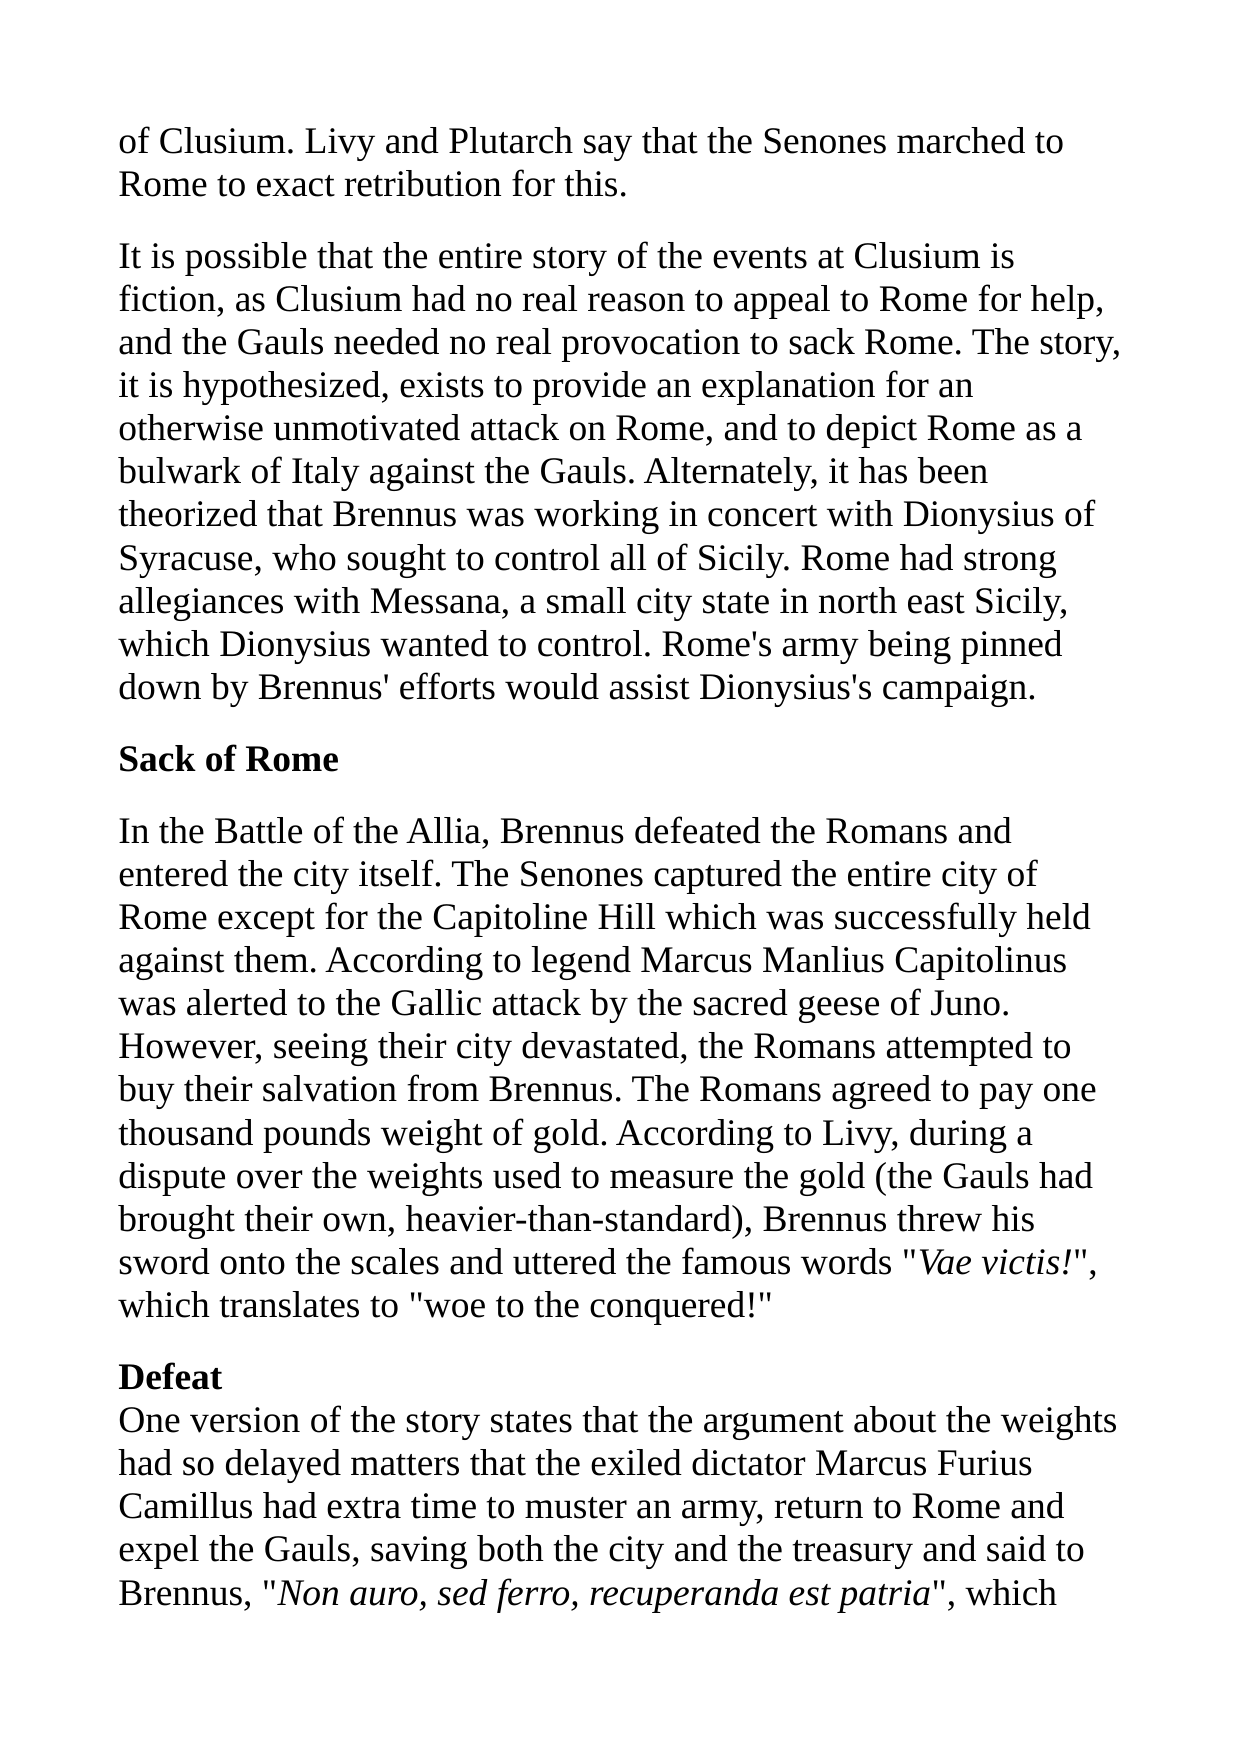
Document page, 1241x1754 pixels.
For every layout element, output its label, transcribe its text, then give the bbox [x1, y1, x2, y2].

text One version of the story states that the argument about the weights had so delayed matters that the exiled dictator Marcus Furius Camillus had extra time to muster an army, return to Rome and expel the Gauls, saving both the city and the treasury and said to Brennus, "Non auro, sed ferro, recuperanda est patria", which [118, 1397, 1122, 1613]
text of Clusium. Livy and Plutarch say that the Senones marched to Rome to exact retribution for this. [118, 118, 1122, 204]
text Defeat [118, 1354, 1122, 1397]
text Sack of Rome [118, 736, 1122, 779]
text In the Battle of the Allia, Brennus defeated the Romans and entered the city itself. The Senones captured the entire city of Rome except for the Capitoline Hill which was successfully held against them. According to legend Marcus Manlius Capitolinus was alerted to the Gallic attack by the sacred geese of Juno. However, seeing their city devastated, the Romans attempted to buy their salvation from Brennus. The Romans agreed to pay one thousand pounds weight of gold. According to Livy, during a dispute over the weights used to measure the gold (the Gauls had brought their own, heavier-than-standard), Brennus threw his sword onto the scales and uttered the famous words "Vae victis!", which translates to "woe to the conquered!" [118, 808, 1122, 1326]
text It is possible that the entire story of the events at Clusium is fiction, as Clusium had no real reason to appeal to Rome for help, and the Gauls needed no real provocation to sack Rome. The story, it is hypothesized, exists to provide an explanation for an otherwise unmotivated attack on Rome, and to depict Rome as a bulwark of Italy against the Gauls. Alternately, it has been theorized that Brennus was working in concert with Dionysius of Syracuse, who sought to control all of Sicily. Rome had strong allegiances with Messana, a small city state in north east Sicily, which Dionysius wanted to control. Rome's army being pinned down by Brennus' efforts would assist Dionysius's campaign. [118, 233, 1122, 707]
